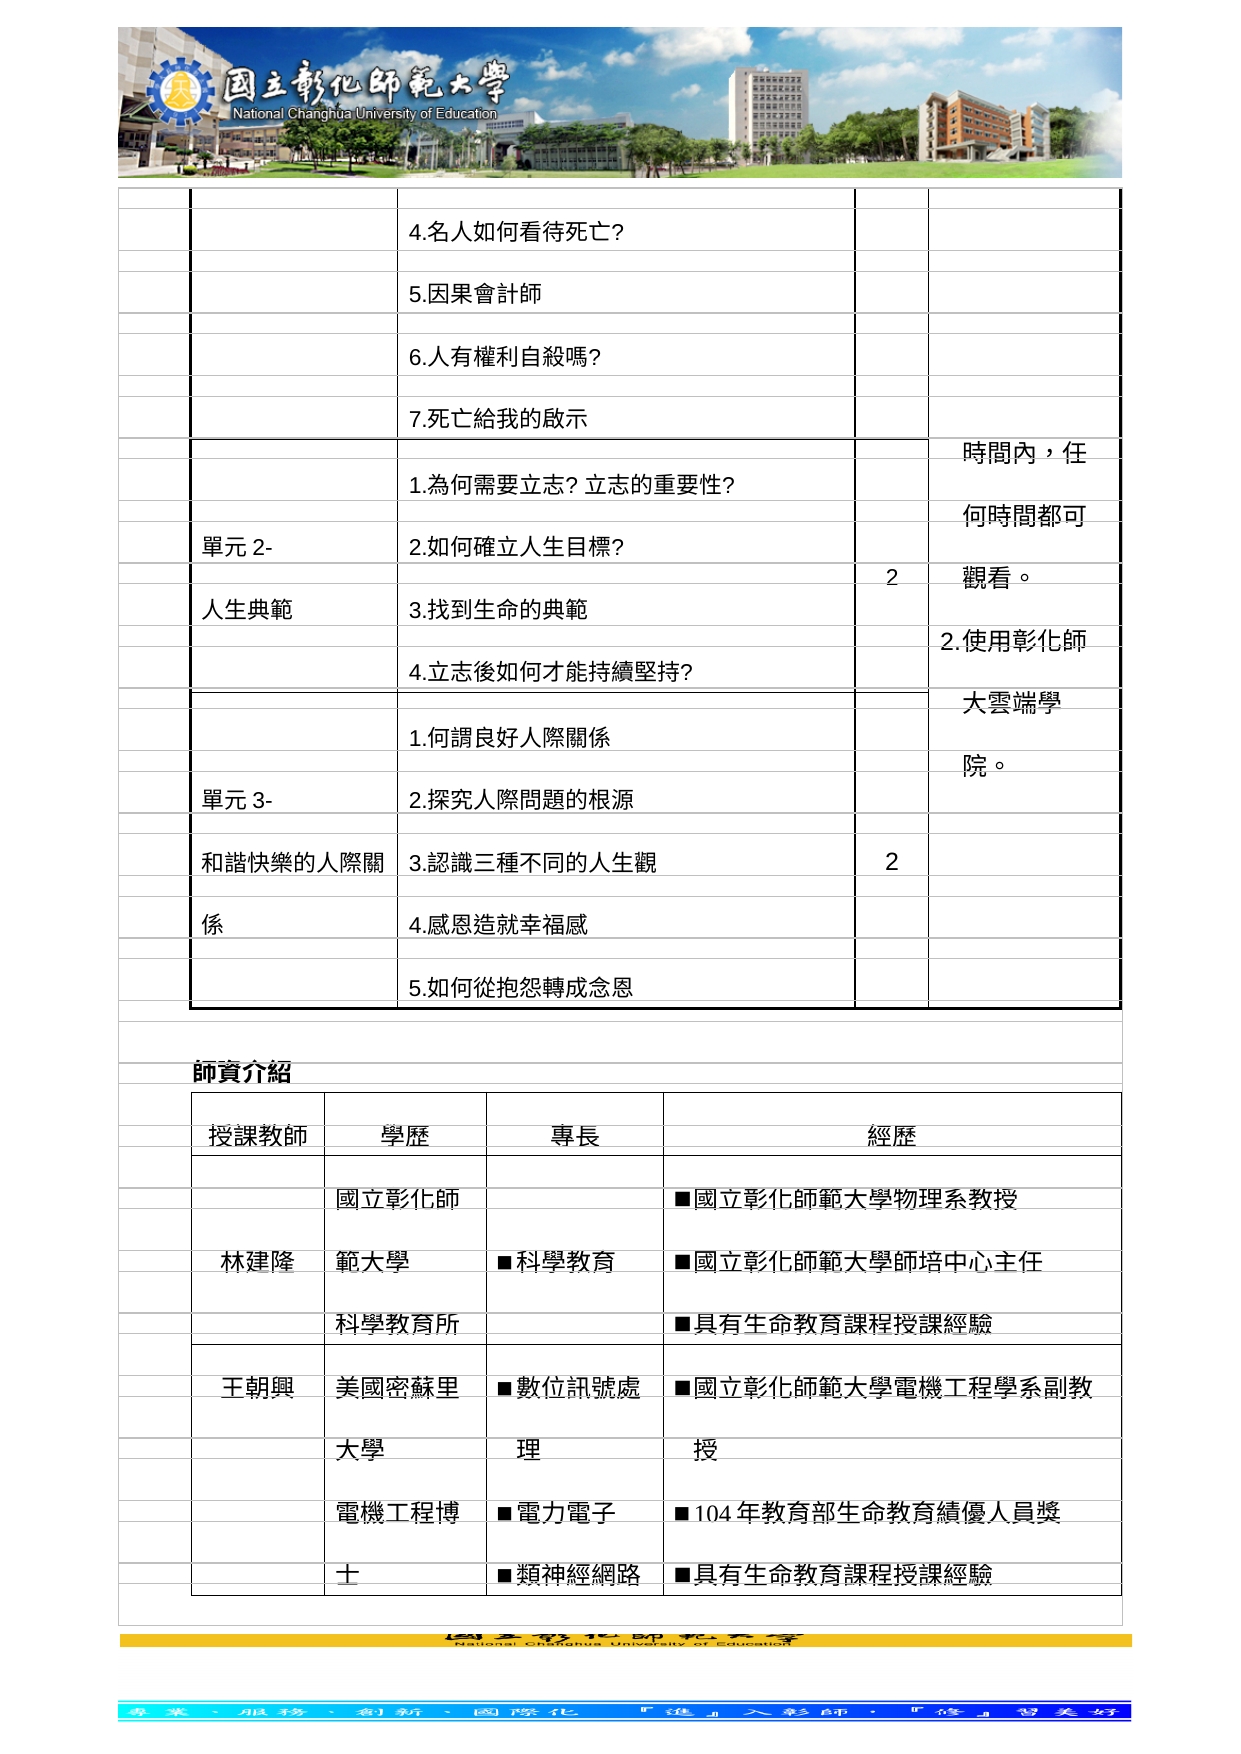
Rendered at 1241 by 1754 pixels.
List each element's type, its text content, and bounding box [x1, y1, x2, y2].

table_cell 國立彰化師範大學 科學教育所 [358, 1189, 417, 1208]
table_cell 本課程為線上數位課程，在開課時間內，任何時間都可觀看。 使用彰化師大雲端學院。 [929, 251, 1119, 271]
table_cell 1.為何需要立志? 立志的重要性? [398, 459, 854, 500]
table_cell 美國密蘇里大學 電機工程博士 [325, 1459, 486, 1500]
table_header 專長 [563, 1126, 581, 1146]
table_cell 王朝興 [192, 1345, 324, 1375]
table_cell 2.如何確立人生目標? [398, 522, 854, 562]
table_cell 國立彰化師範大學 科學教育所 [402, 1314, 430, 1333]
table_cell 國立彰化師範大學電機工程學系副教授 104年教育部生命教育績優人員獎 具有生命教育課程授課經驗 [664, 1564, 727, 1583]
table_header 授課教師 [214, 1136, 222, 1146]
table_cell 國立彰化師範大學物理系教授 國立彰化師範大學師培中心主任 具有生命教育課程授課經驗 [999, 1189, 1121, 1208]
table_cell 國立彰化師範大學電機工程學系副教授 104年教育部生命教育績優人員獎 具有生命教育課程授課經驗 [664, 1501, 749, 1521]
table_cell 林建隆 [192, 1272, 324, 1312]
table_header 經歷 [664, 1147, 1121, 1155]
table_cell 美國密蘇里大學 電機工程博士 [441, 1501, 456, 1521]
table_header 專長 [582, 1138, 594, 1146]
table_header 經歷 [664, 1126, 895, 1146]
table_cell 國立彰化師範大學電機工程學系副教授 104年教育部生命教育績優人員獎 具有生命教育課程授課經驗 [664, 1345, 1121, 1375]
table_cell 2 [856, 459, 928, 500]
table_cell 國立彰化師範大學物理系教授 國立彰化師範大學師培中心主任 具有生命教育課程授課經驗 [664, 1334, 1121, 1344]
table_cell 數位訊號處理 電力電子 類神經網路 數位系統設計 生命教育 [487, 1397, 663, 1437]
table_cell [398, 751, 854, 771]
table_header 授課教師 [287, 1126, 299, 1146]
table_header 授課教師 [266, 1134, 275, 1146]
table_cell 6.人有權利自殺嗎? [398, 334, 854, 375]
table_cell 國立彰化師範大學 科學教育所 [424, 1189, 440, 1208]
table_cell [856, 876, 928, 896]
table_cell 2 [856, 834, 928, 875]
table_cell 科學教育 [487, 1314, 663, 1333]
table_cell 國立彰化師範大學物理系教授 國立彰化師範大學師培中心主任 具有生命教育課程授課經驗 [664, 1209, 1121, 1250]
table_cell 數位訊號處理 電力電子 類神經網路 數位系統設計 生命教育 [547, 1376, 607, 1396]
table_cell [398, 251, 854, 271]
table_cell 國立彰化師範大學電機工程學系副教授 104年教育部生命教育績優人員獎 具有生命教育課程授課經驗 [1049, 1501, 1121, 1521]
table_cell 國立彰化師範大學 科學教育所 [325, 1156, 486, 1187]
table_cell 數位訊號處理 電力電子 類神經網路 數位系統設計 生命教育 [534, 1439, 663, 1458]
table_cell 王朝興 [192, 1459, 324, 1500]
table_cell 係 [192, 897, 397, 937]
table_cell 本課程為線上數位課程，在開課時間內，任何時間都可觀看。 使用彰化師大雲端學院。 [929, 439, 1119, 458]
text 師資介紹 [274, 1064, 1122, 1083]
text 師資介紹 [192, 1064, 208, 1083]
table_cell 美國密蘇里大學 電機工程博士 [348, 1564, 486, 1583]
table_cell 5.如何從抱怨轉成念恩 [398, 959, 854, 1000]
table_cell 國立彰化師範大學物理系教授 國立彰化師範大學師培中心主任 具有生命教育課程授課經驗 [856, 1251, 898, 1271]
table_cell 數位訊號處理 電力電子 類神經網路 數位系統設計 生命教育 [487, 1439, 532, 1458]
table_cell 國立彰化師範大學物理系教授 國立彰化師範大學師培中心主任 具有生命教育課程授課經驗 [911, 1251, 954, 1271]
table_cell [192, 1001, 397, 1007]
table_cell 國立彰化師範大學 科學教育所 [453, 1189, 486, 1208]
table_cell 科學教育 [487, 1209, 663, 1250]
picture [118, 1634, 1133, 1727]
table_cell [856, 272, 928, 312]
table_cell 本課程為線上數位課程，在開課時間內，任何時間都可觀看。 使用彰化師大雲端學院。 [929, 897, 1119, 937]
table_cell 美國密蘇里大學 電機工程博士 [325, 1564, 346, 1583]
table_cell 王朝興 [253, 1376, 324, 1396]
table_cell 林建隆 [192, 1334, 324, 1344]
table_cell [856, 939, 928, 958]
table_cell [856, 334, 928, 375]
table_cell [192, 189, 397, 208]
table_header 授課教師 [192, 1147, 324, 1155]
text 師資介紹 [192, 1084, 1122, 1092]
table_cell 國立彰化師範大學電機工程學系副教授 104年教育部生命教育績優人員獎 具有生命教育課程授課經驗 [664, 1459, 1121, 1500]
table_cell 王朝興 [192, 1439, 324, 1458]
table_cell [398, 814, 854, 833]
table_cell 國立彰化師範大學物理系教授 國立彰化師範大學師培中心主任 具有生命教育課程授課經驗 [956, 1251, 1006, 1271]
table_cell 科學教育 [604, 1251, 663, 1271]
table_cell 國立彰化師範大學電機工程學系副教授 104年教育部生命教育績優人員獎 具有生命教育課程授課經驗 [799, 1501, 848, 1521]
table_cell 3.找到生命的典範 [398, 584, 854, 625]
table_cell [192, 814, 397, 833]
table_cell 國立彰化師範大學物理系教授 國立彰化師範大學師培中心主任 具有生命教育課程授課經驗 [757, 1314, 801, 1333]
table_cell 數位訊號處理 電力電子 類神經網路 數位系統設計 生命教育 [487, 1376, 523, 1396]
table_cell 2 [856, 647, 928, 687]
table_cell 美國密蘇里大學 電機工程博士 [348, 1439, 486, 1458]
table_cell 本課程為線上數位課程，在開課時間內，任何時間都可觀看。 使用彰化師大雲端學院。 [929, 939, 1119, 958]
table_cell 數位訊號處理 電力電子 類神經網路 數位系統設計 生命教育 [487, 1522, 663, 1562]
table_cell 王朝興 [192, 1501, 324, 1521]
table_cell [856, 693, 928, 708]
table_header 授課教師 [301, 1126, 324, 1146]
text 師資介紹 [227, 1064, 278, 1083]
table_cell 數位訊號處理 電力電子 類神經網路 數位系統設計 生命教育 [620, 1376, 663, 1396]
table_cell [398, 314, 854, 333]
table_cell [192, 626, 397, 646]
table_cell 本課程為線上數位課程，在開課時間內，任何時間都可觀看。 使用彰化師大雲端學院。 [929, 334, 1119, 375]
table_cell 本課程為線上數位課程，在開課時間內，任何時間都可觀看。 使用彰化師大雲端學院。 [929, 209, 1119, 250]
table_cell 數位訊號處理 電力電子 類神經網路 數位系統設計 生命教育 [632, 1564, 663, 1583]
table_cell 林建隆 [192, 1156, 324, 1187]
table_header 專長 [583, 1126, 663, 1146]
table_header 授課教師 [192, 1093, 324, 1125]
table_cell 王朝興 [192, 1376, 251, 1396]
table_cell 林建隆 [192, 1189, 324, 1208]
table_cell 2 [856, 626, 928, 646]
table_cell 國立彰化師範大學電機工程學系副教授 104年教育部生命教育績優人員獎 具有生命教育課程授課經驗 [999, 1501, 1055, 1521]
table_cell 美國密蘇里大學 電機工程博士 [325, 1345, 486, 1375]
table_cell 國立彰化師範大學物理系教授 國立彰化師範大學師培中心主任 具有生命教育課程授課經驗 [664, 1272, 1121, 1312]
table_cell 美國密蘇里大學 電機工程博士 [376, 1501, 439, 1521]
table_cell 國立彰化師範大學物理系教授 國立彰化師範大學師培中心主任 具有生命教育課程授課經驗 [664, 1156, 1121, 1187]
table_header 專長 [557, 1141, 566, 1146]
table_cell 2.探究人際問題的根源 [398, 772, 854, 812]
table_header 授課教師 [251, 1126, 266, 1146]
table_cell 國立彰化師範大學 科學教育所 [325, 1334, 486, 1344]
table_cell 本課程為線上數位課程，在開課時間內，任何時間都可觀看。 使用彰化師大雲端學院。 [929, 626, 1119, 646]
table_cell 美國密蘇里大學 電機工程博士 [325, 1522, 486, 1562]
table_cell 科學教育 [596, 1262, 610, 1271]
table_cell 本課程為線上數位課程，在開課時間內，任何時間都可觀看。 使用彰化師大雲端學院。 [929, 1001, 1119, 1007]
table_cell [192, 693, 397, 708]
table_cell 科學教育 [574, 1260, 583, 1271]
table_cell 本課程為線上數位課程，在開課時間內，任何時間都可觀看。 使用彰化師大雲端學院。 [929, 709, 1119, 750]
table_cell 本課程為線上數位課程，在開課時間內，任何時間都可觀看。 使用彰化師大雲端學院。 [929, 751, 1119, 771]
table_cell [192, 334, 397, 375]
table_cell 國立彰化師範大學電機工程學系副教授 104年教育部生命教育績優人員獎 具有生命教育課程授課經驗 [856, 1376, 922, 1396]
table_cell 林建隆 [192, 1251, 226, 1271]
table_cell 科學教育 [487, 1251, 522, 1271]
table_cell 國立彰化師範大學電機工程學系副教授 104年教育部生命教育績優人員獎 具有生命教育課程授課經驗 [664, 1376, 776, 1396]
table_cell 本課程為線上數位課程，在開課時間內，任何時間都可觀看。 使用彰化師大雲端學院。 [929, 834, 1119, 875]
table_cell [192, 751, 397, 771]
table_header 學歷 [325, 1093, 486, 1125]
table_header 經歷 [895, 1126, 1121, 1146]
table_cell 數位訊號處理 電力電子 類神經網路 數位系統設計 生命教育 [553, 1501, 663, 1521]
table_cell 林建隆 [274, 1251, 286, 1271]
table_cell [192, 376, 397, 396]
table_cell 數位訊號處理 電力電子 類神經網路 數位系統設計 生命教育 [570, 1564, 602, 1583]
table_cell 王朝興 [192, 1522, 324, 1562]
table_cell 國立彰化師範大學電機工程學系副教授 104年教育部生命教育績優人員獎 具有生命教育課程授課經驗 [975, 1564, 1121, 1583]
table_cell 林建隆 [192, 1314, 324, 1333]
table_cell 和諧快樂的人際關 [192, 834, 397, 875]
table_cell [192, 564, 397, 583]
table_cell [856, 897, 928, 937]
table_cell 國立彰化師範大學物理系教授 國立彰化師範大學師培中心主任 具有生命教育課程授課經驗 [1025, 1251, 1121, 1271]
table_cell 國立彰化師範大學電機工程學系副教授 104年教育部生命教育績優人員獎 具有生命教育課程授課經驗 [664, 1522, 1121, 1562]
table_cell [856, 397, 928, 437]
table_cell 本課程為線上數位課程，在開課時間內，任何時間都可觀看。 使用彰化師大雲端學院。 [929, 522, 1119, 562]
table_cell 2 [856, 440, 928, 458]
table_cell 數位訊號處理 電力電子 類神經網路 數位系統設計 生命教育 [487, 1459, 663, 1500]
table_cell 2 [856, 584, 928, 625]
table_cell 本課程為線上數位課程，在開課時間內，任何時間都可觀看。 使用彰化師大雲端學院。 [929, 647, 1119, 687]
table_cell 國立彰化師範大學電機工程學系副教授 104年教育部生命教育績優人員獎 具有生命教育課程授課經驗 [699, 1439, 1121, 1458]
table_cell [192, 397, 397, 437]
table_cell 4.立志後如何才能持續堅持? [398, 647, 854, 687]
table_cell 林建隆 [192, 1209, 324, 1250]
table_cell 單元2- [192, 522, 397, 562]
table_cell 本課程為線上數位課程，在開課時間內，任何時間都可觀看。 使用彰化師大雲端學院。 [929, 189, 1119, 208]
text 師資介紹 [211, 1064, 231, 1083]
table_cell 數位訊號處理 電力電子 類神經網路 數位系統設計 生命教育 [487, 1584, 663, 1595]
table_cell 科學教育 [487, 1189, 663, 1208]
table_header 授課教師 [214, 1126, 249, 1146]
table_cell 美國密蘇里大學 電機工程博士 [325, 1397, 486, 1437]
table_cell 國立彰化師範大學 科學教育所 [325, 1272, 486, 1312]
table_cell 國立彰化師範大學物理系教授 國立彰化師範大學師培中心主任 具有生命教育課程授課經驗 [664, 1314, 727, 1333]
table_cell [192, 959, 397, 1000]
table_cell 單元3- [192, 772, 397, 812]
table_header 學歷 [325, 1147, 486, 1155]
table_header 授課教師 [275, 1126, 288, 1146]
table_cell 林建隆 [250, 1251, 272, 1271]
table_cell 王朝興 [192, 1564, 324, 1583]
table_header 學歷 [408, 1126, 486, 1146]
table_cell 4.感恩造就幸福感 [398, 897, 854, 937]
table_cell 美國密蘇里大學 電機工程博士 [348, 1376, 486, 1396]
table_cell 國立彰化師範大學電機工程學系副教授 104年教育部生命教育績優人員獎 具有生命教育課程授課經驗 [664, 1397, 1121, 1437]
table_cell [856, 814, 928, 833]
table_cell 2 [856, 501, 928, 521]
table_cell 林建隆 [228, 1251, 237, 1271]
table_cell 美國密蘇里大學 電機工程博士 [325, 1439, 346, 1458]
table_cell 美國密蘇里大學 電機工程博士 [325, 1376, 346, 1396]
table_cell [856, 376, 928, 396]
table_cell 國立彰化師範大學 科學教育所 [356, 1314, 393, 1333]
picture [118, 27, 1123, 178]
table_header 經歷 [664, 1093, 1121, 1125]
table_cell 1.何謂良好人際關係 [398, 709, 854, 750]
table_cell [192, 209, 397, 250]
table_cell 國立彰化師範大學 科學教育所 [325, 1251, 342, 1271]
table_cell 2 [856, 522, 928, 562]
table_cell [398, 376, 854, 396]
table_cell 國立彰化師範大學 科學教育所 [338, 1251, 371, 1271]
table_cell 美國密蘇里大學 電機工程博士 [364, 1379, 381, 1396]
table_cell 國立彰化師範大學電機工程學系副教授 104年教育部生命教育績優人員獎 具有生命教育課程授課經驗 [664, 1584, 1121, 1595]
table_cell 本課程為線上數位課程，在開課時間內，任何時間都可觀看。 使用彰化師大雲端學院。 [929, 772, 1119, 812]
table_cell [192, 251, 397, 271]
table_cell [398, 939, 854, 958]
table_cell 國立彰化師範大學 科學教育所 [373, 1251, 486, 1271]
table_cell 國立彰化師範大學電機工程學系副教授 104年教育部生命教育績優人員獎 具有生命教育課程授課經驗 [934, 1376, 1035, 1396]
table_cell 國立彰化師範大學 科學教育所 [339, 1190, 356, 1207]
table_cell 美國密蘇里大學 電機工程博士 [452, 1501, 486, 1521]
table_cell 國立彰化師範大學 科學教育所 [325, 1314, 340, 1333]
table_cell [398, 440, 854, 458]
table_cell [856, 772, 928, 812]
table_cell [398, 564, 854, 583]
table_cell 7.死亡給我的啟示 [398, 397, 854, 437]
table_cell [192, 709, 397, 750]
table_cell 數位訊號處理 電力電子 類神經網路 數位系統設計 生命教育 [487, 1501, 551, 1521]
table_cell 5.因果會計師 [398, 272, 854, 312]
table_cell 4.名人如何看待死亡? [398, 209, 854, 250]
table_cell 國立彰化師範大學 科學教育所 [450, 1314, 486, 1333]
table_cell 科學教育 [537, 1251, 574, 1271]
table_cell 本課程為線上數位課程，在開課時間內，任何時間都可觀看。 使用彰化師大雲端學院。 [929, 689, 1119, 708]
table_cell 數位訊號處理 電力電子 類神經網路 數位系統設計 生命教育 [487, 1564, 522, 1583]
table_cell [398, 626, 854, 646]
table_cell [398, 189, 854, 208]
table_cell 林建隆 [286, 1251, 324, 1271]
table_cell [856, 189, 928, 208]
table_cell 王朝興 [192, 1397, 324, 1437]
table_cell 科學教育 [487, 1272, 663, 1312]
table_cell 美國密蘇里大學 電機工程博士 [325, 1501, 364, 1521]
table_cell 國立彰化師範大學 科學教育所 [325, 1209, 486, 1250]
table_header 專長 [487, 1147, 663, 1155]
table_header 授課教師 [192, 1126, 212, 1146]
table_header 專長 [487, 1126, 566, 1146]
table_cell 本課程為線上數位課程，在開課時間內，任何時間都可觀看。 使用彰化師大雲端學院。 [929, 459, 1119, 500]
table_header 學歷 [325, 1126, 408, 1146]
table_cell [856, 251, 928, 271]
table_cell 本課程為線上數位課程，在開課時間內，任何時間都可觀看。 使用彰化師大雲端學院。 [929, 314, 1119, 333]
table_cell 本課程為線上數位課程，在開課時間內，任何時間都可觀看。 使用彰化師大雲端學院。 [929, 584, 1119, 625]
table_cell 科學教育 [583, 1251, 611, 1271]
table_cell 本課程為線上數位課程，在開課時間內，任何時間都可觀看。 使用彰化師大雲端學院。 [929, 959, 1119, 1000]
table_cell [192, 501, 397, 521]
table_cell 本課程為線上數位課程，在開課時間內，任何時間都可觀看。 使用彰化師大雲端學院。 [929, 272, 1119, 312]
table_cell 王朝興 [192, 1584, 324, 1595]
table_cell 數位訊號處理 電力電子 類神經網路 數位系統設計 生命教育 [487, 1345, 663, 1375]
table_cell 本課程為線上數位課程，在開課時間內，任何時間都可觀看。 使用彰化師大雲端學院。 [929, 876, 1119, 896]
table_cell [398, 876, 854, 896]
table_cell 美國密蘇里大學 電機工程博士 [325, 1584, 486, 1595]
table_cell 科學教育 [523, 1251, 535, 1271]
table_cell 國立彰化師範大學物理系教授 國立彰化師範大學師培中心主任 具有生命教育課程授課經驗 [975, 1314, 1121, 1333]
table_cell [192, 939, 397, 958]
table_cell [856, 751, 928, 771]
text 師資介紹 [192, 1029, 1122, 1062]
table_cell 2 [856, 564, 928, 583]
table_cell [192, 272, 397, 312]
table_cell [398, 693, 854, 708]
table_cell 3.認識三種不同的人生觀 [398, 834, 854, 875]
table_cell [192, 440, 397, 458]
table_cell [398, 501, 854, 521]
table_header 專長 [487, 1093, 663, 1125]
table_cell [856, 314, 928, 333]
table_cell [398, 1001, 854, 1007]
table_cell [192, 314, 397, 333]
table_cell 本課程為線上數位課程，在開課時間內，任何時間都可觀看。 使用彰化師大雲端學院。 [929, 376, 1119, 396]
table_cell 人生典範 [192, 584, 397, 625]
table_cell [192, 647, 397, 687]
table_cell [856, 709, 928, 750]
table_cell [856, 1001, 928, 1007]
table_cell 本課程為線上數位課程，在開課時間內，任何時間都可觀看。 使用彰化師大雲端學院。 [929, 397, 1119, 437]
table_cell [192, 876, 397, 896]
table_cell 科學教育 [487, 1156, 663, 1187]
table_cell 國立彰化師範大學物理系教授 國立彰化師範大學師培中心主任 具有生命教育課程授課經驗 [716, 1251, 775, 1271]
table_cell [856, 209, 928, 250]
table_cell 本課程為線上數位課程，在開課時間內，任何時間都可觀看。 使用彰化師大雲端學院。 [929, 564, 1119, 583]
table_cell 本課程為線上數位課程，在開課時間內，任何時間都可觀看。 使用彰化師大雲端學院。 [929, 501, 1119, 521]
table_cell 本課程為線上數位課程，在開課時間內，任何時間都可觀看。 使用彰化師大雲端學院。 [929, 814, 1119, 833]
table_cell 林建隆 [239, 1251, 252, 1271]
table_cell [856, 959, 928, 1000]
table_cell [192, 459, 397, 500]
table_cell 科學教育 [487, 1334, 663, 1344]
table_cell 國立彰化師範大學物理系教授 國立彰化師範大學師培中心主任 具有生命教育課程授課經驗 [716, 1189, 775, 1208]
